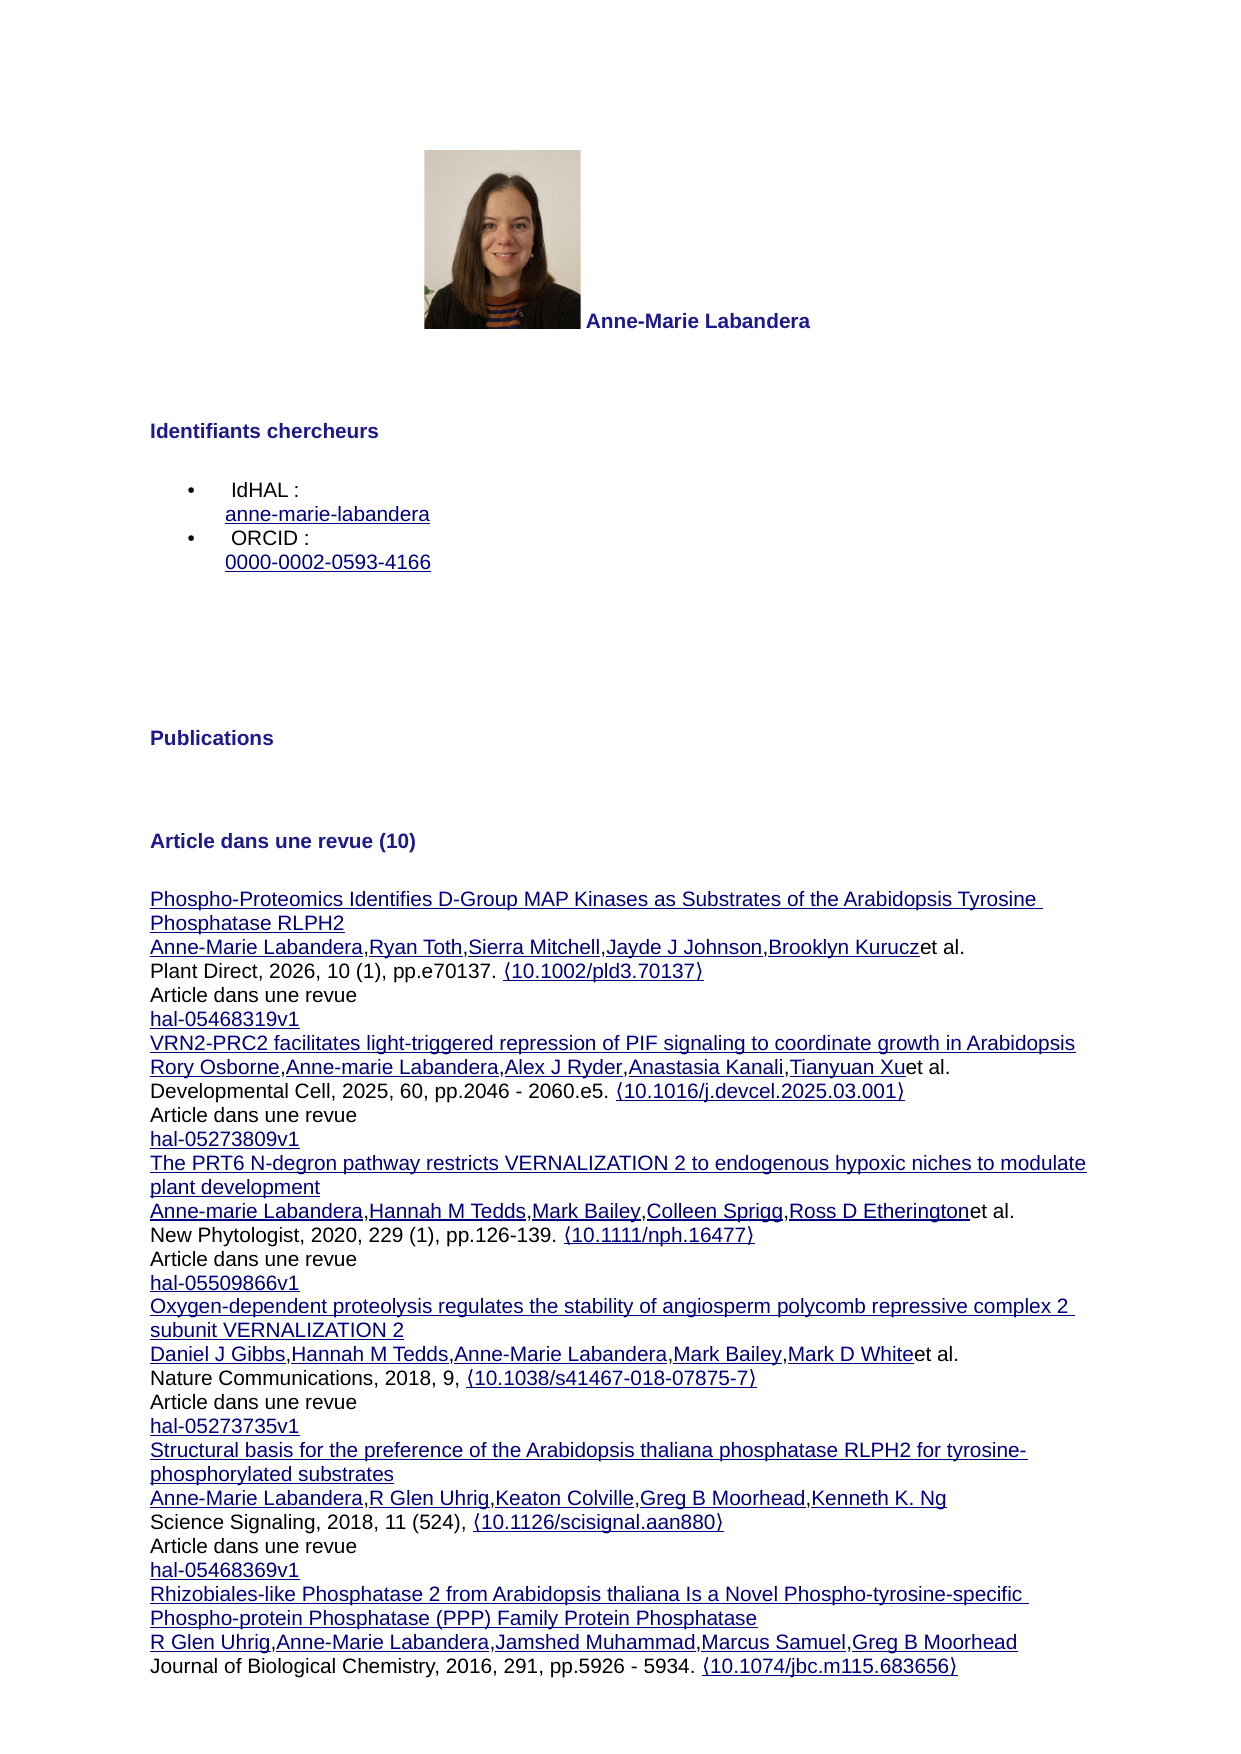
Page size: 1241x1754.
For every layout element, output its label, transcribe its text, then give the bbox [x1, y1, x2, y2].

table_cell VRN2-PRC2 facilitates light-triggered repression of PIF signaling to coordinate growth in Arabidopsis Rory Osborne,Anne‐marie Labandera,Alex J Ryder,Anastasia Kanali,Tianyuan Xuet al. Developmental Cell, 2025, 60, pp.2046 - 2060.e5. ⟨10.1016/j.devcel.2025.03.001⟩ Article dans une revue hal-05273809v1 [150, 1031, 1090, 1151]
list anne-marie-labandera [187, 502, 1090, 526]
subtitle Publications [150, 726, 1090, 749]
list 0000-0002-0593-4166 [187, 549, 1090, 573]
subtitle Article dans une revue (10) [150, 829, 1090, 853]
list ORCID : [187, 526, 1090, 549]
table_cell The PRT6 N‐degron pathway restricts VERNALIZATION 2 to endogenous hypoxic niches to modulate plant development Anne‐marie Labandera,Hannah M Tedds,Mark Bailey,Colleen Sprigg,Ross D Etheringtonet al. New Phytologist, 2020, 229 (1), pp.126-139. ⟨10.1111/nph.16477⟩ Article dans une revue hal-05509866v1 [150, 1151, 1090, 1294]
table_cell Structural basis for the preference of the Arabidopsis thaliana phosphatase RLPH2 for tyrosine-phosphorylated substrates Anne-Marie Labandera,R Glen Uhrig,Keaton Colville,Greg B Moorhead,Kenneth K. Ng Science Signaling, 2018, 11 (524), ⟨10.1126/scisignal.aan880⟩ Article dans une revue hal-05468369v1 [150, 1438, 1090, 1582]
subtitle Identifiants chercheurs [150, 419, 1090, 443]
list IdHAL : [187, 478, 1090, 502]
table_cell Oxygen-dependent proteolysis regulates the stability of angiosperm polycomb repressive complex 2 subunit VERNALIZATION 2 Daniel J Gibbs,Hannah M Tedds,Anne-Marie Labandera,Mark Bailey,Mark D Whiteet al. Nature Communications, 2018, 9, ⟨10.1038/s41467-018-07875-7⟩ Article dans une revue hal-05273735v1 [150, 1294, 1090, 1438]
subtitle Anne-Marie Labandera [150, 150, 1090, 333]
table_cell Rhizobiales-like Phosphatase 2 from Arabidopsis thaliana Is a Novel Phospho-tyrosine-specific Phospho-protein Phosphatase (PPP) Family Protein Phosphatase R Glen Uhrig,Anne-Marie Labandera,Jamshed Muhammad,Marcus Samuel,Greg B Moorhead Journal of Biological Chemistry, 2016, 291, pp.5926 - 5934. ⟨10.1074/jbc.m115.683656⟩ [150, 1582, 1090, 1678]
picture [424, 150, 581, 329]
table_header Phospho-Proteomics Identifies D-Group MAP Kinases as Substrates of the Arabidopsis Tyrosine Phosphatase RLPH2 Anne-Marie Labandera,Ryan Toth,Sierra Mitchell,Jayde J Johnson,Brooklyn Kuruczet al. Plant Direct, 2026, 10 (1), pp.e70137. ⟨10.1002/pld3.70137⟩ Article dans une revue hal-05468319v1 [150, 887, 1090, 1031]
